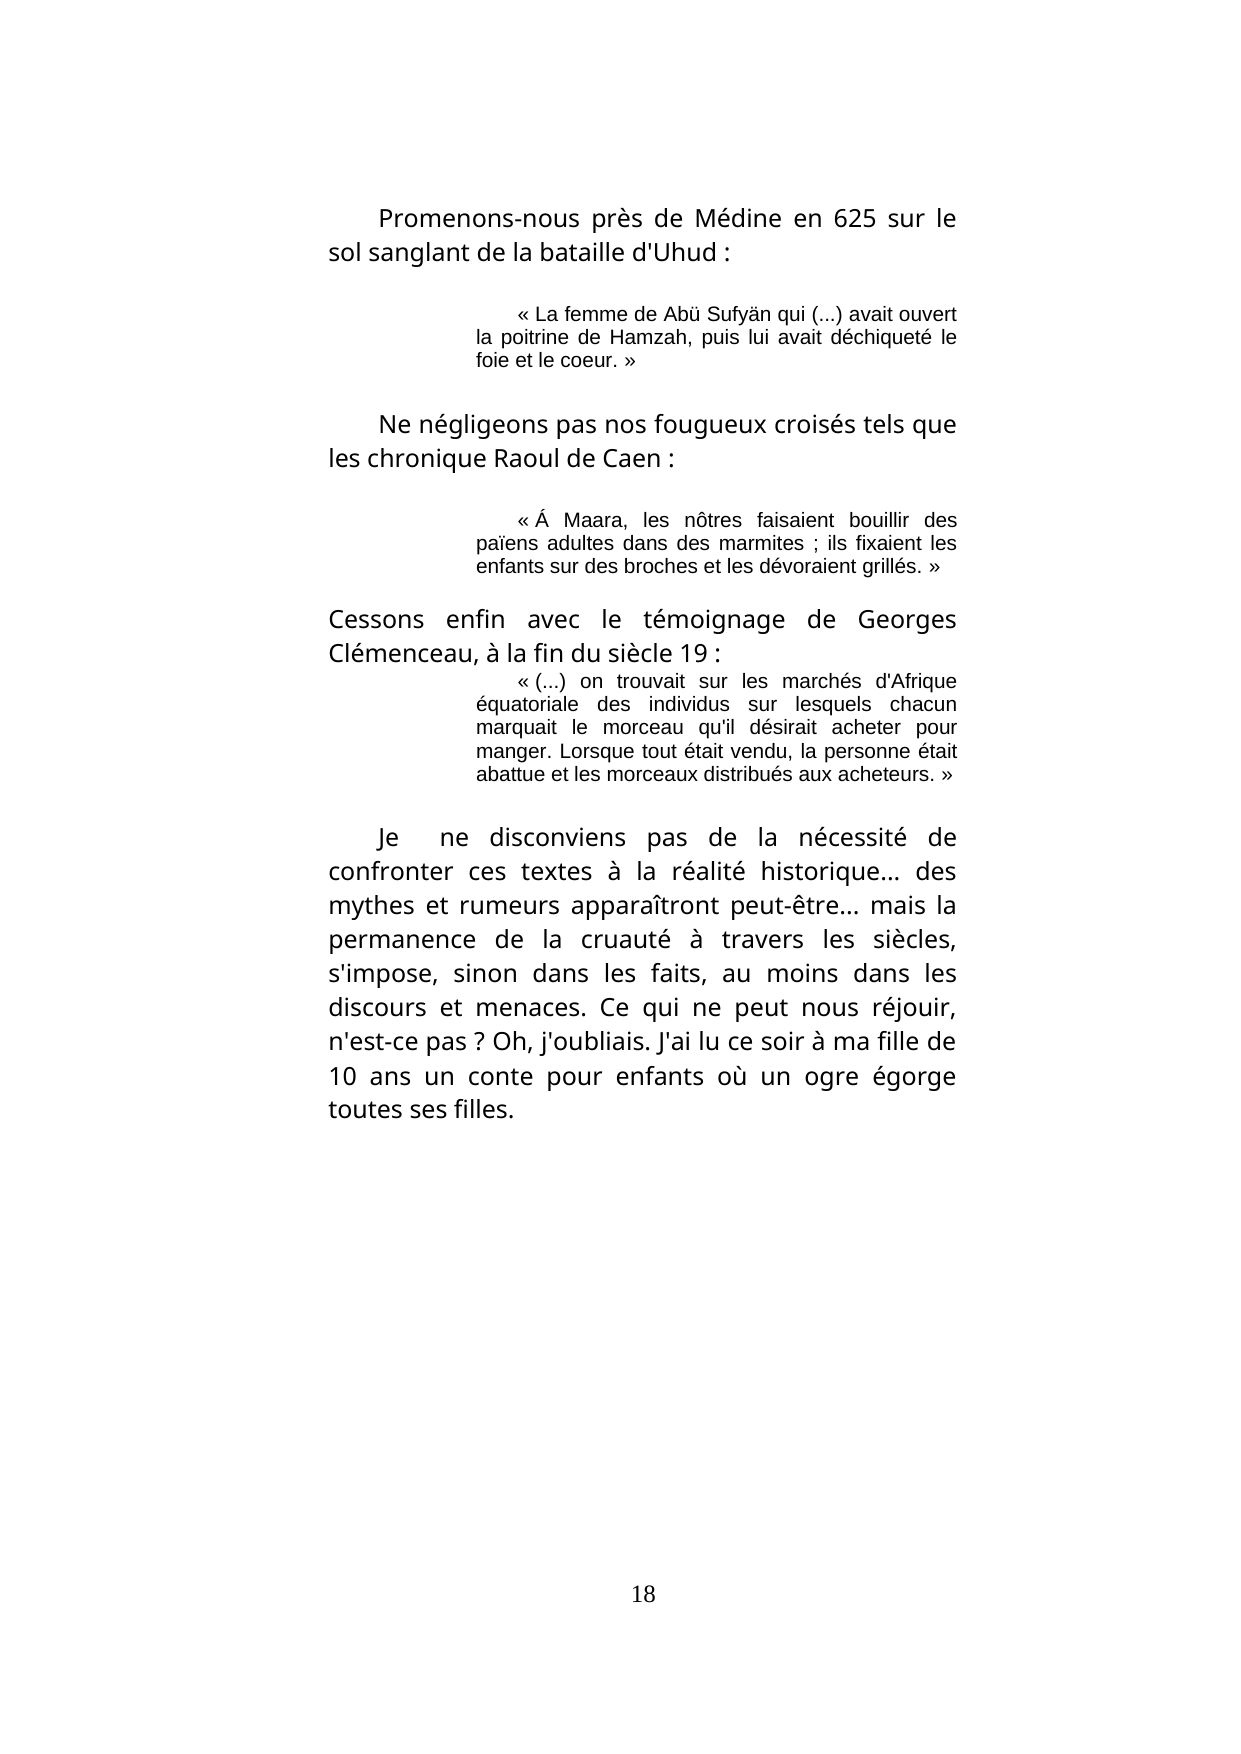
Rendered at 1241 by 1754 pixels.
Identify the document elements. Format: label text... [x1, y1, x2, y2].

text Ne négligeons pas nos fougueux croisés tels que les chronique Raoul de Caen : [328, 406, 958, 474]
text Promenons-nous près de Médine en 625 sur le sol sanglant de la bataille d'Uhud : [328, 200, 958, 268]
text « (...) on trouvait sur les marchés d'Afrique équatoriale des individus sur lesquels chacun marquait le morceau qu'il désirait acheter pour manger. Lorsque tout était vendu, la personne était abattue et les morceaux distribués aux acheteurs. » [476, 669, 958, 786]
text Cessons enfin avec le témoignage de Georges Clémenceau, à la fin du siècle 19 : [328, 601, 958, 669]
text « Á Maara, les nôtres faisaient bouillir des païens adultes dans des marmites ; ils fixaient les enfants sur des broches et les dévoraient grillés. » [476, 508, 958, 578]
text « La femme de Abü Sufyän qui (...) avait ouvert la poitrine de Hamzah, puis lui avait déchiqueté le foie et le coeur. » [476, 302, 958, 372]
text Je ne disconviens pas de la nécessité de confronter ces textes à la réalité historique... des mythes et rumeurs apparaîtront peut-être... mais la permanence de la cruauté à travers les siècles, s'impose, sinon dans les faits, au moins dans les discours et menaces. Ce qui ne peut nous réjouir, n'est-ce pas ? Oh, j'oubliais. J'ai lu ce soir à ma fille de 10 ans un conte pour enfants où un ogre égorge toutes ses filles. [328, 820, 958, 1126]
